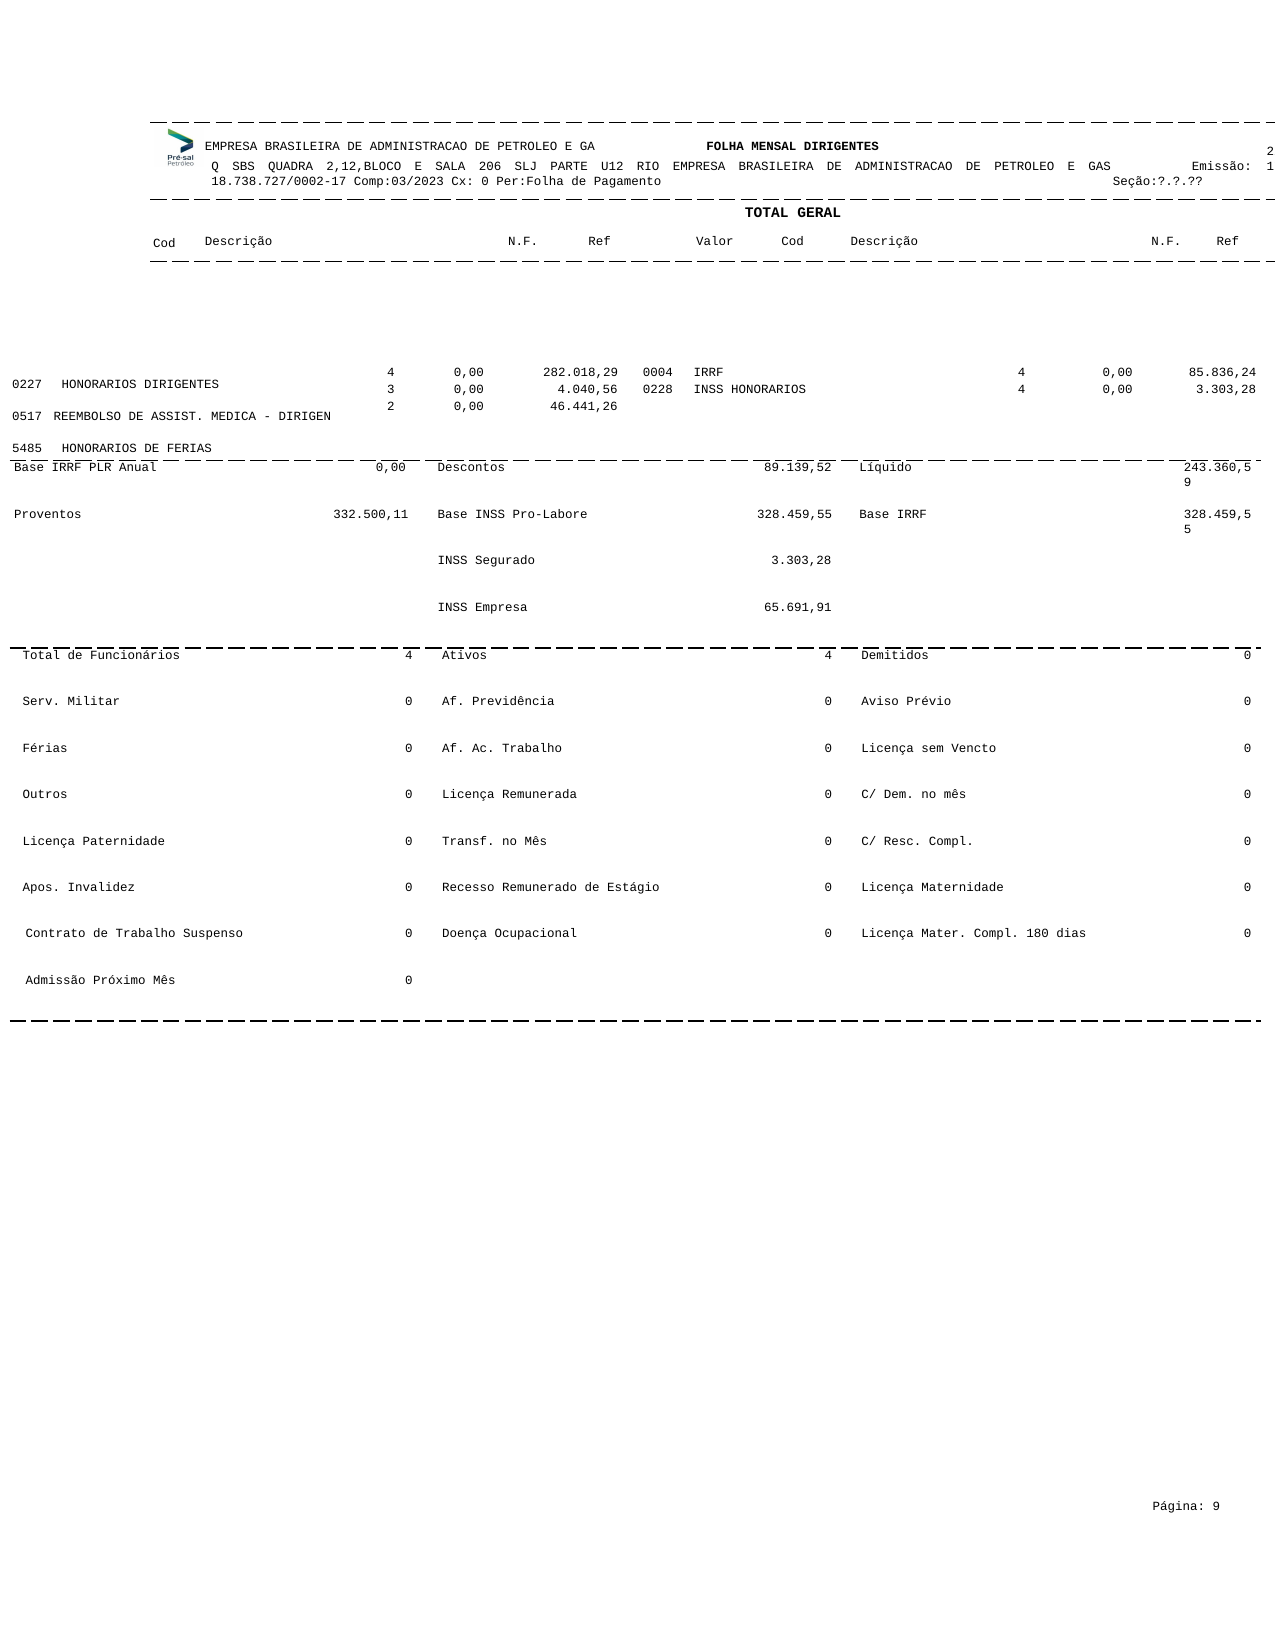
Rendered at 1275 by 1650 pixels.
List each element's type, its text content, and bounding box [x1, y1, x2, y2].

table_cell [643, 835, 693, 881]
table_cell [643, 742, 693, 788]
table_cell 3.303,28 [693, 554, 859, 601]
table_cell [1103, 928, 1184, 974]
table_cell 0 [693, 881, 859, 927]
table_cell Serv. Militar [10, 695, 333, 742]
table_cell Licença Maternidade [859, 881, 1018, 927]
table_cell [1103, 742, 1184, 788]
table_cell [1103, 647, 1184, 695]
table_cell [1018, 835, 1102, 881]
table_cell Líquido [859, 460, 1018, 508]
table_cell Valor [1266, 200, 1275, 261]
table_cell 0 [693, 742, 859, 788]
table_cell 0 [333, 974, 437, 1020]
table_cell [859, 974, 1102, 1020]
table_cell [1018, 742, 1102, 788]
table_cell Licença sem Vencto [859, 742, 1018, 788]
table_cell 65.691,91 [693, 601, 859, 647]
table_cell [10, 554, 333, 601]
table_header Emissão: Seção:?.?.?? [1113, 122, 1266, 198]
table_cell 0 [1184, 928, 1261, 974]
table_header [859, 366, 1018, 460]
table_cell C/ Resc. Compl. [859, 835, 1018, 881]
table_cell TOTAL GERAL Descrição N.F. Ref Valor Cod Descrição [205, 199, 1113, 261]
table_cell Recesso Remunerado de Estágio [438, 881, 693, 927]
table_header 4 3 2 [333, 366, 437, 460]
table_cell 4 [333, 647, 437, 695]
table_cell Aviso Prévio [859, 695, 1018, 742]
table_cell [10, 601, 333, 647]
table_cell [643, 460, 693, 508]
table_header 282.018,29 4.040,56 46.441,26 [543, 366, 643, 460]
table_cell Licença Mater. Compl. 180 dias [859, 928, 1102, 974]
table_cell [643, 508, 693, 554]
table_header EMPRESA BRASILEIRA DE ADMINISTRACAO DE PETROLEO E GA FOLHA MENSAL DIRIGENTES Q SBS QUADRA 2,12,BLOCO E SALA 206 SLJ PARTE U12 RIO EMPRESA BRASILEIRA DE ADMINISTRACAO DE PETROLEO E GAS 18.738.727/0002-17 Comp:03/2023 Cx: 0 Per:Folha de Pagamento [205, 122, 1113, 198]
table_cell Base INSS Pro-Labore [438, 508, 643, 554]
table_cell 328.459,55 [693, 508, 859, 554]
table_cell 0 [693, 695, 859, 742]
table_cell 243.360,59 [1184, 460, 1261, 508]
table_cell [643, 554, 693, 601]
table_cell [1103, 508, 1184, 554]
table_cell 0 [1184, 788, 1261, 834]
table_cell 0 [333, 835, 437, 881]
table_cell Contrato de Trabalho Suspenso [10, 928, 333, 974]
table_cell [333, 601, 437, 647]
table_cell Descontos [438, 460, 543, 508]
table_cell [1103, 460, 1184, 508]
table_cell Total de Funcionários [10, 647, 333, 695]
table_cell [859, 554, 1018, 601]
table_cell 0,00 [333, 460, 437, 508]
table_cell 0 [1184, 742, 1261, 788]
table_cell Ativos [438, 647, 643, 695]
table_header 4 4 [1018, 366, 1102, 460]
table_cell [859, 601, 1018, 647]
table_cell Outros [10, 788, 333, 834]
table_cell 0 [333, 788, 437, 834]
table_cell 0 [333, 928, 437, 974]
table_cell 0 [333, 742, 437, 788]
table_cell [643, 647, 693, 695]
table_cell Admissão Próximo Mês [10, 974, 333, 1020]
table_cell 4 [693, 647, 859, 695]
table_header 0,00 0,00 [1103, 366, 1184, 460]
table_cell 0 [333, 695, 437, 742]
table_cell [643, 695, 693, 742]
table_cell 328.459,55 [1184, 508, 1261, 554]
table_cell [438, 974, 693, 1020]
table_cell N.F. Ref [1113, 199, 1266, 261]
table_cell Af. Ac. Trabalho [438, 742, 643, 788]
table_cell Af. Previdência [438, 695, 643, 742]
table_cell INSS Segurado [438, 554, 643, 601]
table_header 85.836,24 3.303,28 [1184, 366, 1261, 460]
table_cell [1103, 881, 1184, 927]
table_cell 0 [1184, 881, 1261, 927]
table_cell [1184, 974, 1261, 1020]
table_cell Licença Paternidade [10, 835, 333, 881]
table_cell 0 [1184, 695, 1261, 742]
table_cell Apos. Invalidez [10, 881, 333, 927]
table_cell Demitidos [859, 647, 1018, 695]
table_cell [643, 788, 693, 834]
table_cell [333, 554, 437, 601]
table_cell [1103, 554, 1184, 601]
table_cell 0 [1184, 647, 1261, 695]
table_cell 89.139,52 [693, 460, 859, 508]
table_cell [543, 460, 643, 508]
table_cell Doença Ocupacional [438, 928, 693, 974]
table_cell [1018, 647, 1102, 695]
table_cell [1018, 554, 1102, 601]
table_cell Cod [150, 199, 204, 261]
table_cell INSS Empresa [438, 601, 643, 647]
table_cell [643, 601, 693, 647]
table_cell C/ Dem. no mês [859, 788, 1018, 834]
table_cell [1103, 974, 1184, 1020]
table_cell [1103, 601, 1184, 647]
table_header [150, 122, 204, 198]
table_cell [693, 974, 859, 1020]
table_cell [1103, 788, 1184, 834]
table_cell [1018, 881, 1102, 927]
table_cell Proventos [10, 508, 333, 554]
table_cell Base IRRF [859, 508, 1018, 554]
table_cell 0 [693, 788, 859, 834]
table_cell [1018, 695, 1102, 742]
table_header 0227 HONORARIOS DIRIGENTES 0517 REEMBOLSO DE ASSIST. MEDICA - DIRIGEN 5485 HONORARIOS DE FERIAS [10, 366, 333, 460]
table_cell [1103, 695, 1184, 742]
table_cell [1018, 788, 1102, 834]
table_cell [1018, 601, 1102, 647]
table_cell 0 [693, 835, 859, 881]
table_cell [1018, 508, 1102, 554]
table_cell Base IRRF PLR Anual [10, 460, 333, 508]
table_cell [1103, 835, 1184, 881]
table_cell 0 [1184, 835, 1261, 881]
table_cell 0 [333, 881, 437, 927]
table_header 0004 0228 [643, 366, 693, 460]
table_header 0,00 0,00 0,00 [438, 366, 543, 460]
table_cell [1184, 554, 1261, 601]
table_cell [1184, 601, 1261, 647]
table_cell 0 [693, 928, 859, 974]
table_cell Férias [10, 742, 333, 788]
table_cell [1018, 460, 1102, 508]
table_cell Transf. no Mês [438, 835, 643, 881]
table_cell Licença Remunerada [438, 788, 643, 834]
table_cell 332.500,11 [333, 508, 437, 554]
table_header IRRF INSS HONORARIOS [693, 366, 859, 460]
